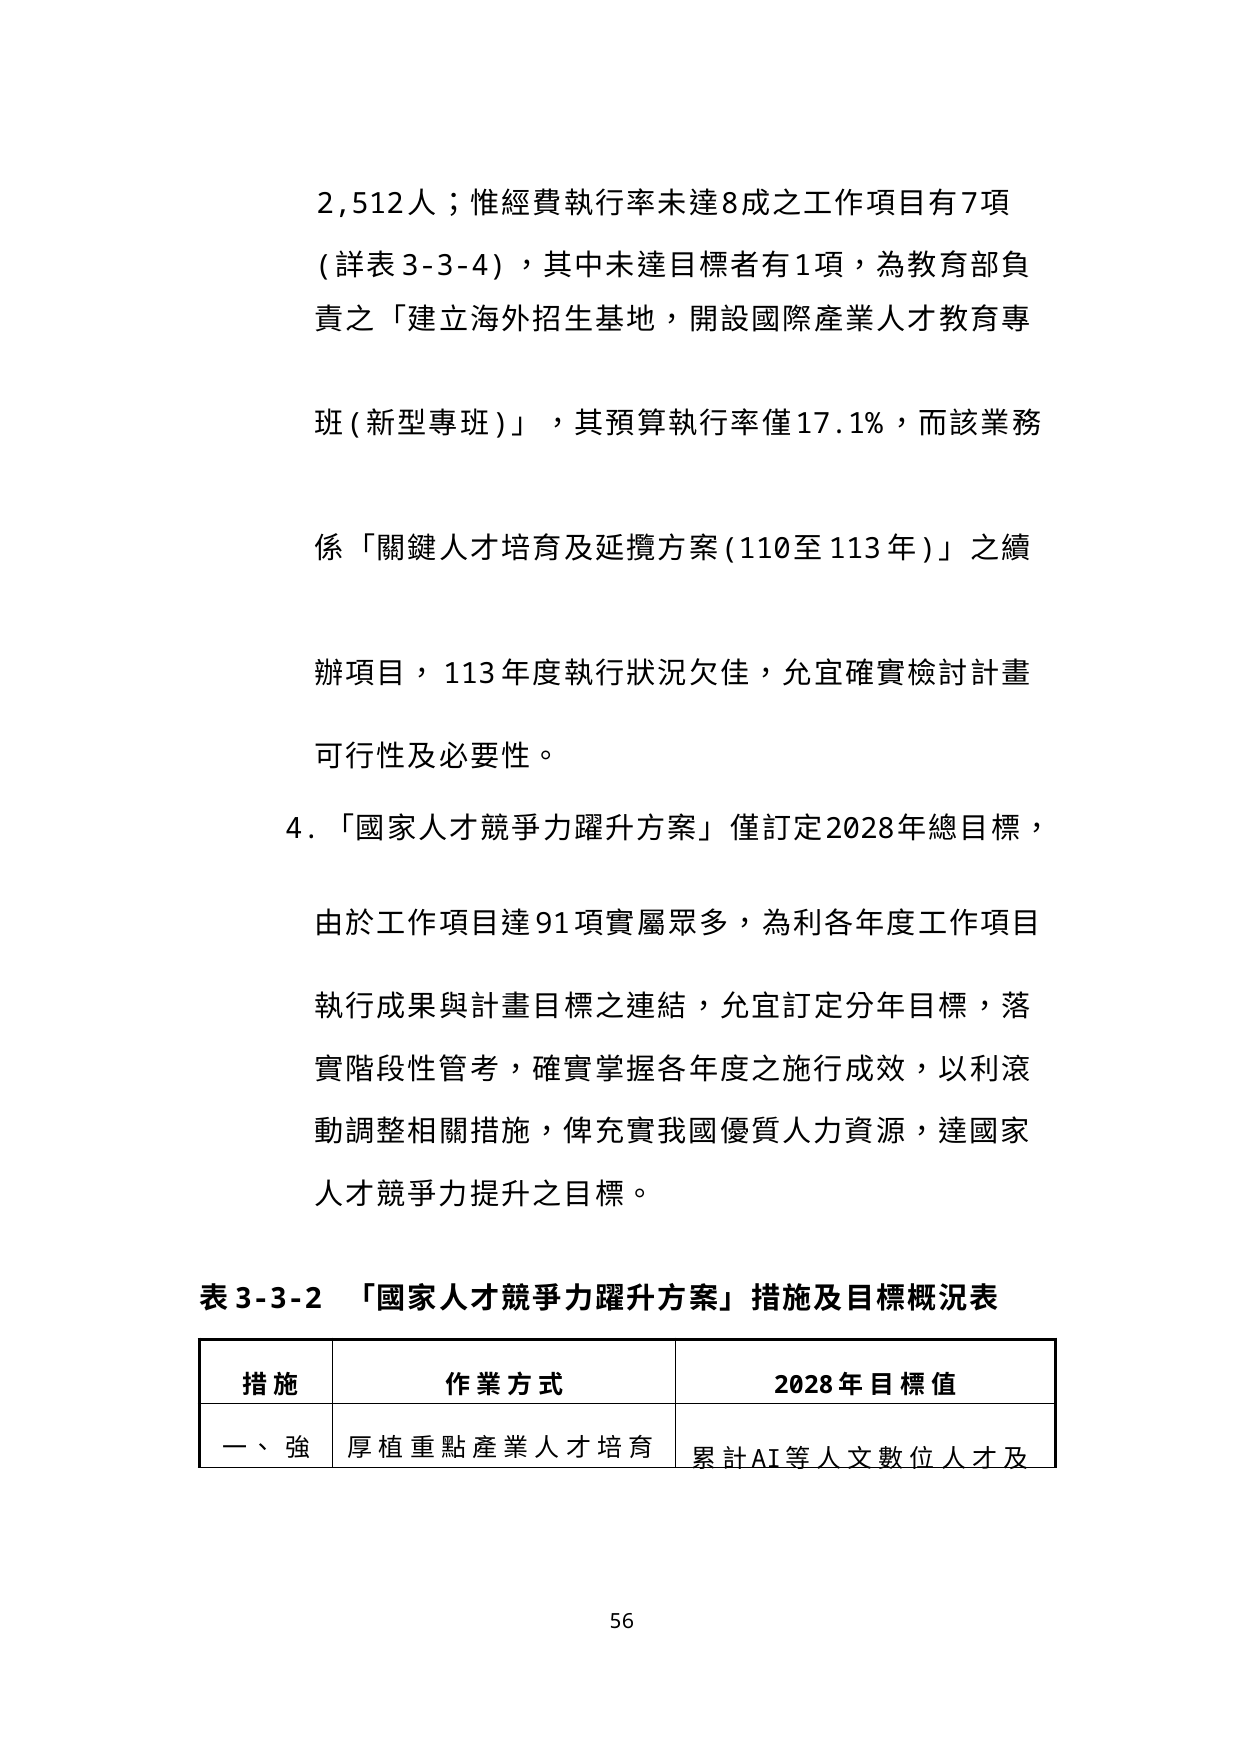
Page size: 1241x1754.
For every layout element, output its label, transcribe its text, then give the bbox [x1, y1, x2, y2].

table_header 措施 [201, 1341, 332, 1403]
text 表3-3-2 「國家人才競爭力躍升方案」措施及目標概況表 [188, 1212, 1052, 1337]
text 2,512人；惟經費執行率未達8成之工作項目有7項(詳表3-3-4)，其中未達目標者有1項，為教育部負責之「建立海外招生基地，開設國際產業人才教育專班(新型專班)」，其預算執行率僅17.1%，而該業務係「關鍵人才培育及延攬方案(110至113年)」之續辦項目，113年度執行狀況欠佳，允宜確實檢討計畫可行性及必要性。 [276, 150, 1052, 775]
table_header 作業方式 [333, 1341, 675, 1403]
text 4.「國家人才競爭力躍升方案」僅訂定2028年總目標，由於工作項目達91項實屬眾多，為利各年度工作項目執行成果與計畫目標之連結，允宜訂定分年目標，落實階段性管考，確實掌握各年度之施行成效，以利滾動調整相關措施，俾充實我國優質人力資源，達國家人才競爭力提升之目標。 [276, 775, 1052, 1212]
table_cell 一、強 [201, 1404, 332, 1467]
table_cell 厚植重點產業人才培育 [333, 1404, 675, 1467]
table_header 2028年目標值 [676, 1341, 1054, 1403]
table_cell 累計AI等人文數位人才及 [676, 1404, 1054, 1467]
